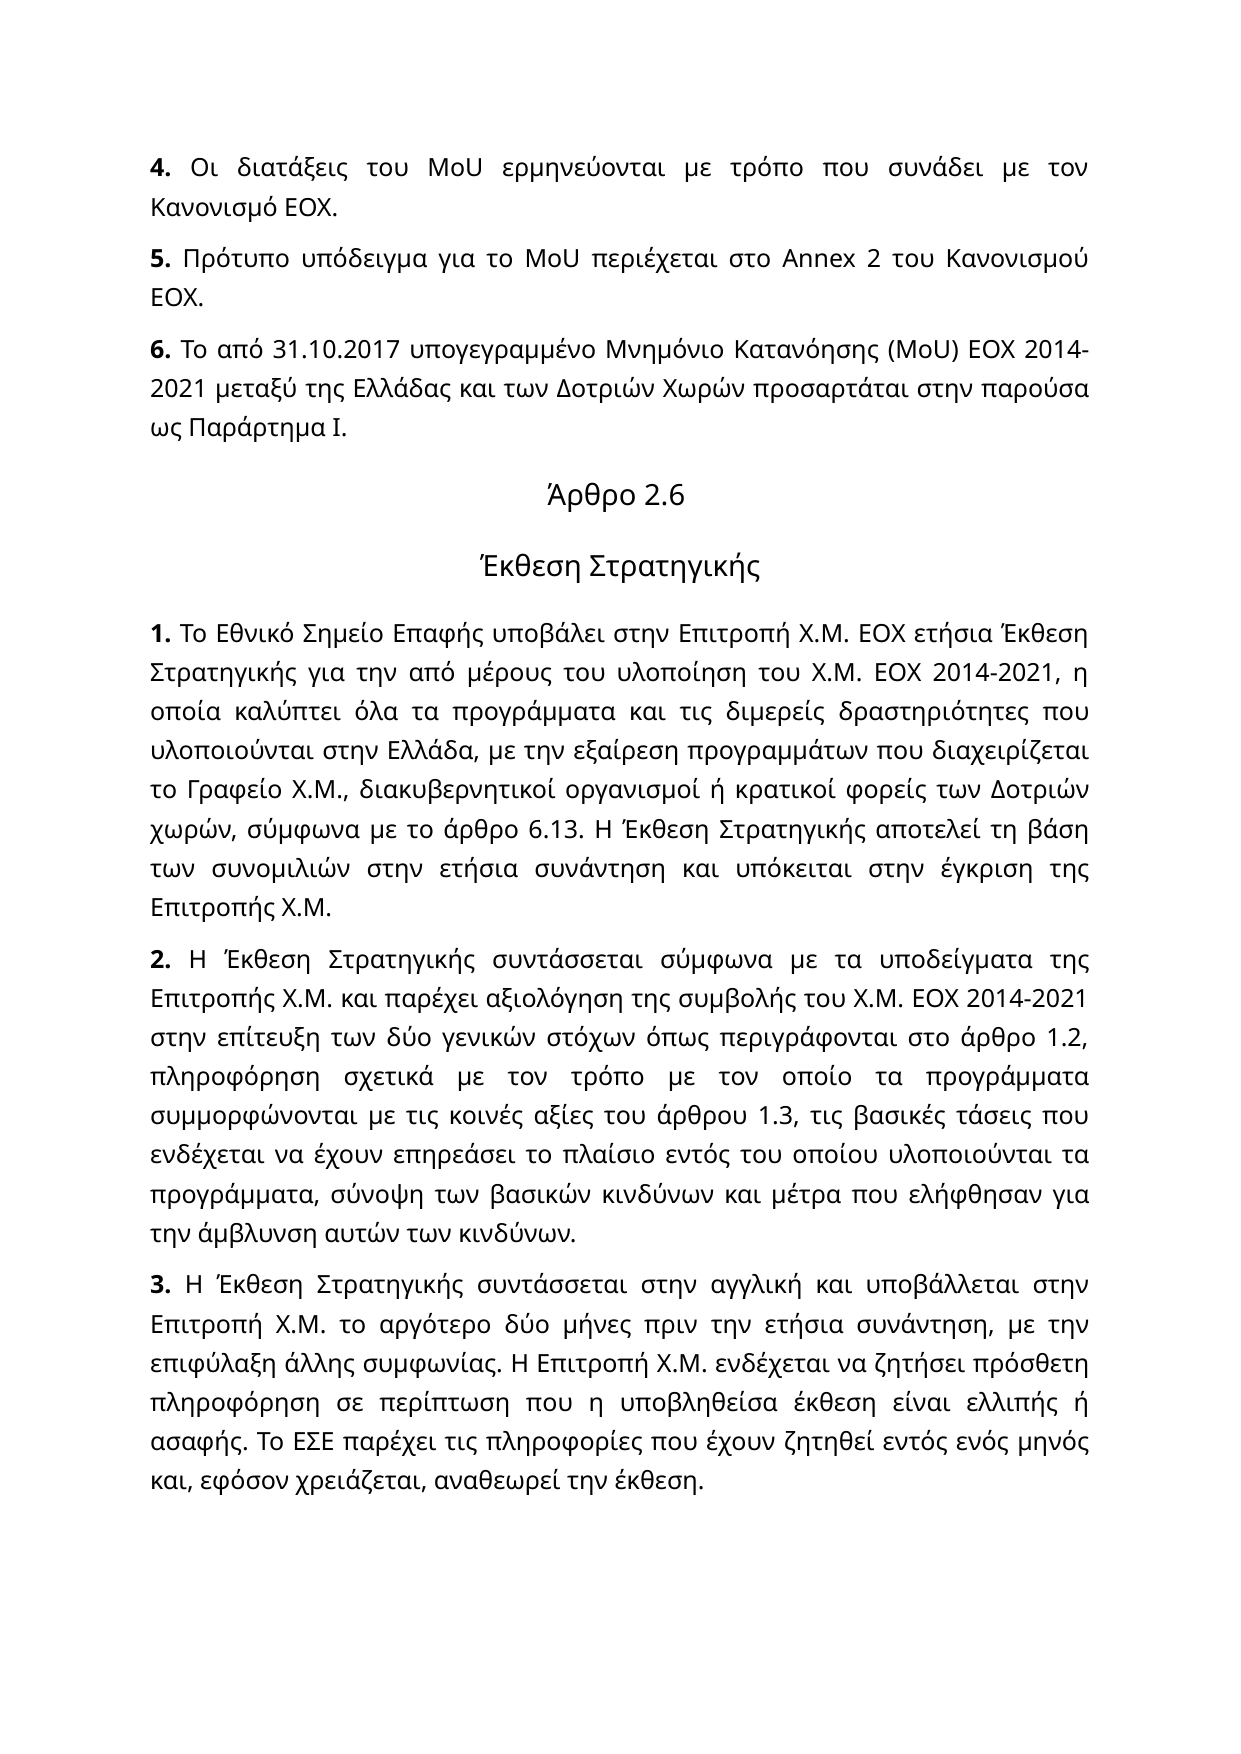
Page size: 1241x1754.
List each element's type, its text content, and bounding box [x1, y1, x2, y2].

text 6. Το από 31.10.2017 υπογεγραμμένο Μνημόνιο Κατανόησης (MoU) ΕΟΧ 2014-2021 μεταξύ της Ελλάδας και των Δοτριών Χωρών προσαρτάται στην παρούσα ως Παράρτημα Ι. [150, 332, 1090, 444]
subtitle Έκθεση Στρατηγικής [150, 545, 1090, 584]
subtitle Άρθρο 2.6 [150, 474, 1090, 514]
text 2. Η Έκθεση Στρατηγικής συντάσσεται σύμφωνα με τα υποδείγματα της Επιτροπής Χ.Μ. και παρέχει αξιολόγηση της συμβολής του Χ.Μ. ΕΟΧ 2014-2021 στην επίτευξη των δύο γενικών στόχων όπως περιγράφονται στο άρθρο 1.2, πληροφόρηση σχετικά με τον τρόπο με τον οποίο τα προγράμματα συμμορφώνονται με τις κοινές αξίες του άρθρου 1.3, τις βασικές τάσεις που ενδέχεται να έχουν επηρεάσει το πλαίσιο εντός του οποίου υλοποιούνται τα προγράμματα, σύνοψη των βασικών κινδύνων και μέτρα που ελήφθησαν για την άμβλυνση αυτών των κινδύνων. [150, 941, 1090, 1249]
text 4. Οι διατάξεις του MoU ερμηνεύονται με τρόπο που συνάδει με τον Κανονισμό ΕΟΧ. [150, 150, 1090, 223]
text 1. Το Εθνικό Σημείο Επαφής υποβάλει στην Επιτροπή Χ.Μ. ΕΟΧ ετήσια Έκθεση Στρατηγικής για την από μέρους του υλοποίηση του Χ.Μ. ΕΟΧ 2014-2021, η οποία καλύπτει όλα τα προγράμματα και τις διμερείς δραστηριότητες που υλοποιούνται στην Ελλάδα, με την εξαίρεση προγραμμάτων που διαχειρίζεται το Γραφείο Χ.Μ., διακυβερνητικοί οργανισμοί ή κρατικοί φορείς των Δοτριών χωρών, σύμφωνα με το άρθρο 6.13. Η Έκθεση Στρατηγικής αποτελεί τη βάση των συνομιλιών στην ετήσια συνάντηση και υπόκειται στην έγκριση της Επιτροπής Χ.Μ. [150, 615, 1090, 924]
text 3. Η Έκθεση Στρατηγικής συντάσσεται στην αγγλική και υποβάλλεται στην Επιτροπή Χ.Μ. το αργότερο δύο μήνες πριν την ετήσια συνάντηση, με την επιφύλαξη άλλης συμφωνίας. Η Επιτροπή Χ.Μ. ενδέχεται να ζητήσει πρόσθετη πληροφόρηση σε περίπτωση που η υποβληθείσα έκθεση είναι ελλιπής ή ασαφής. Το ΕΣΕ παρέχει τις πληροφορίες που έχουν ζητηθεί εντός ενός μηνός και, εφόσον χρειάζεται, αναθεωρεί την έκθεση. [150, 1267, 1090, 1497]
text 5. Πρότυπο υπόδειγμα για το MoU περιέχεται στο Annex 2 του Κανονισμού ΕΟΧ. [150, 241, 1090, 314]
